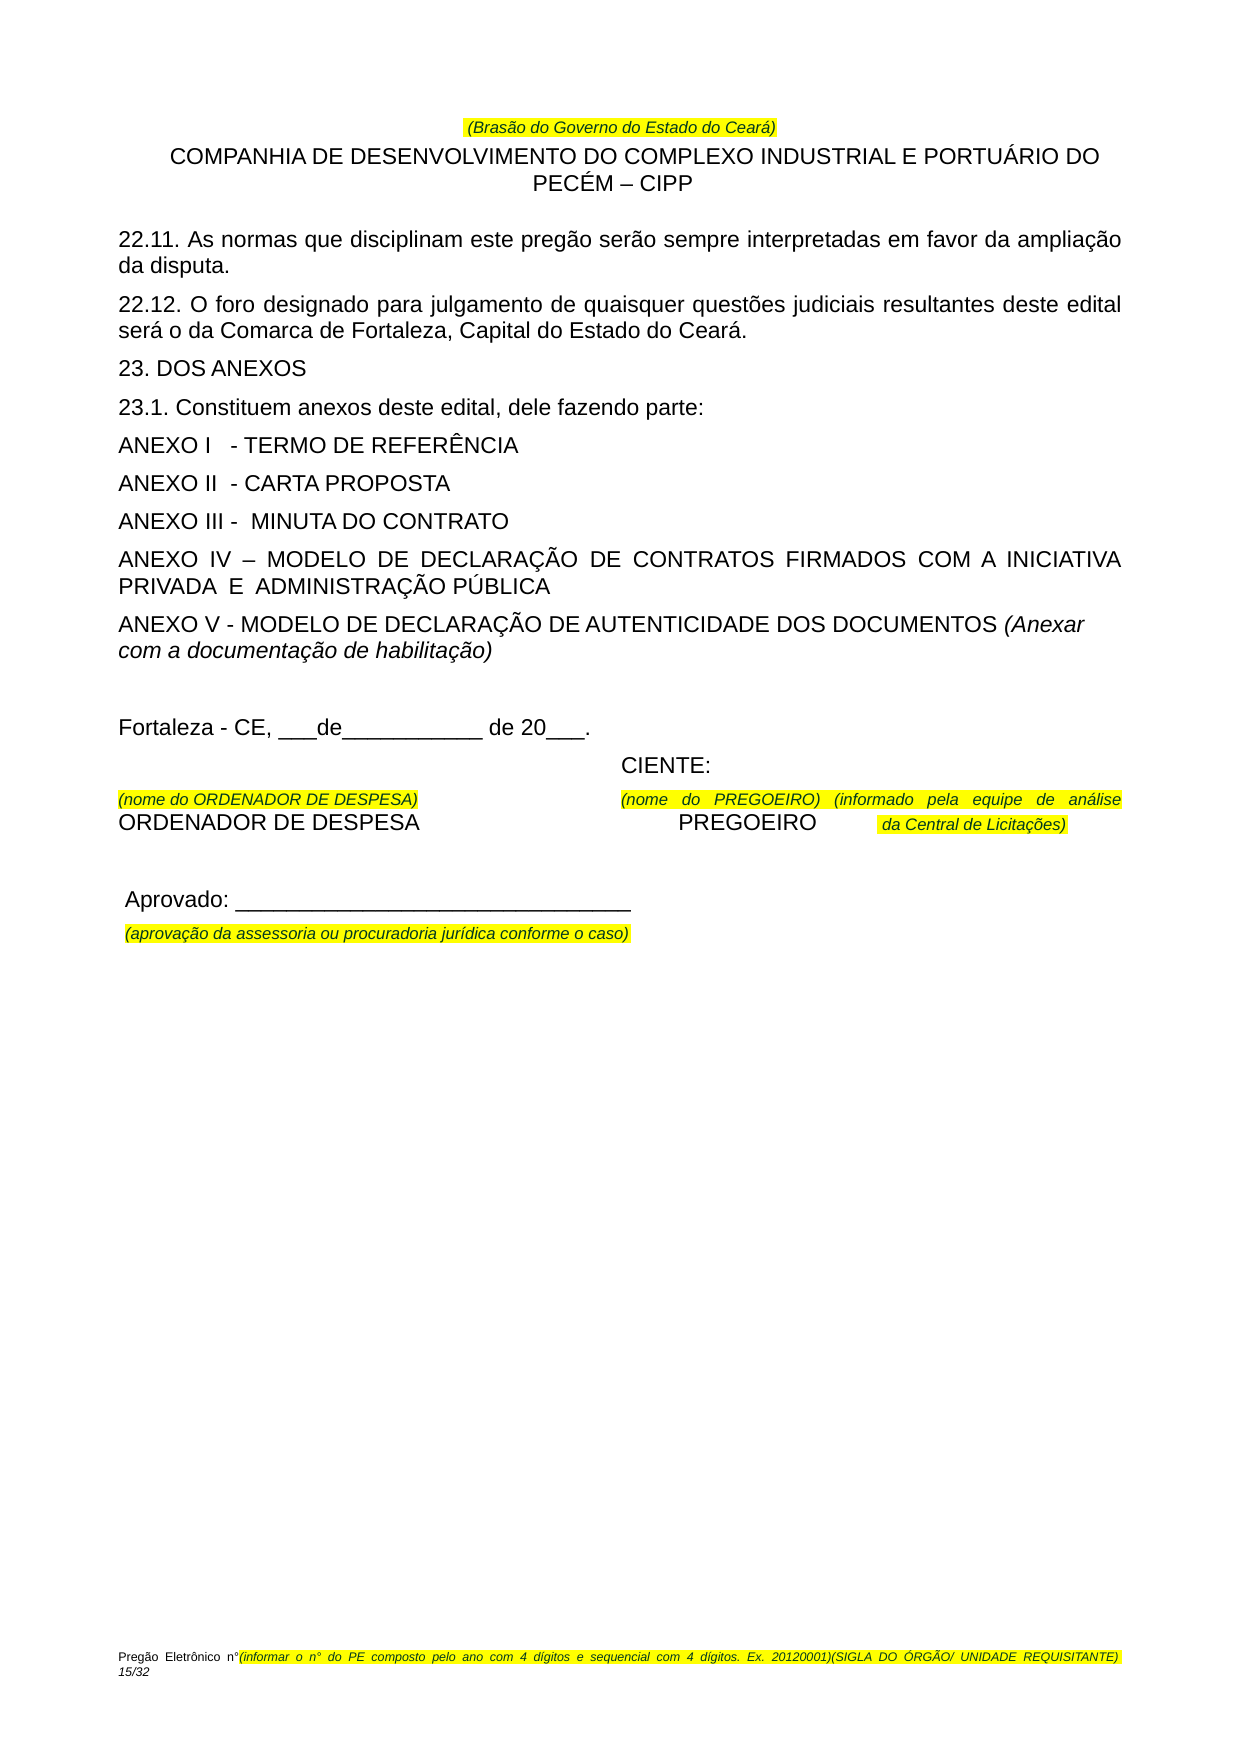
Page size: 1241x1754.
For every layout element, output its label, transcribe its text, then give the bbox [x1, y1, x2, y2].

text ANEXO V - MODELO DE DECLARAÇÃO DE AUTENTICIDADE DOS DOCUMENTOS (Anexar com a documentação de habilitação) [118, 611, 1122, 664]
text ANEXO II - CARTA PROPOSTA [118, 470, 1122, 496]
text ANEXO III - MINUTA DO CONTRATO [118, 508, 1122, 534]
text 22.12. O foro designado para julgamento de quaisquer questões judiciais resultantes deste edital será o da Comarca de Fortaleza, Capital do Estado do Ceará. [118, 291, 1122, 343]
text (nome do ORDENADOR DE DESPESA) (nome do PREGOEIRO) (informado pela equipe de análise ORDENADOR DE DESPESA PREGOEIRO da Central de Licitações) [118, 790, 1122, 836]
text ANEXO IV – MODELO DE DECLARAÇÃO DE CONTRATOS FIRMADOS COM A INICIATIVA PRIVADA E ADMINISTRAÇÃO PÚBLICA [118, 546, 1122, 599]
text CIENTE: [118, 752, 1122, 778]
text Fortaleza - CE, ___de___________ de 20___. [118, 714, 1122, 740]
text ANEXO I - TERMO DE REFERÊNCIA [118, 432, 1122, 458]
text 23.1. Constituem anexos deste edital, dele fazendo parte: [118, 393, 1122, 420]
text Aprovado: _______________________________ [118, 886, 1122, 912]
text 23. DOS ANEXOS [118, 355, 1122, 382]
text 22.11. As normas que disciplinam este pregão serão sempre interpretadas em favor da ampliação da disputa. [118, 226, 1122, 279]
text (aprovação da assessoria ou procuradoria jurídica conforme o caso) [125, 924, 1122, 943]
